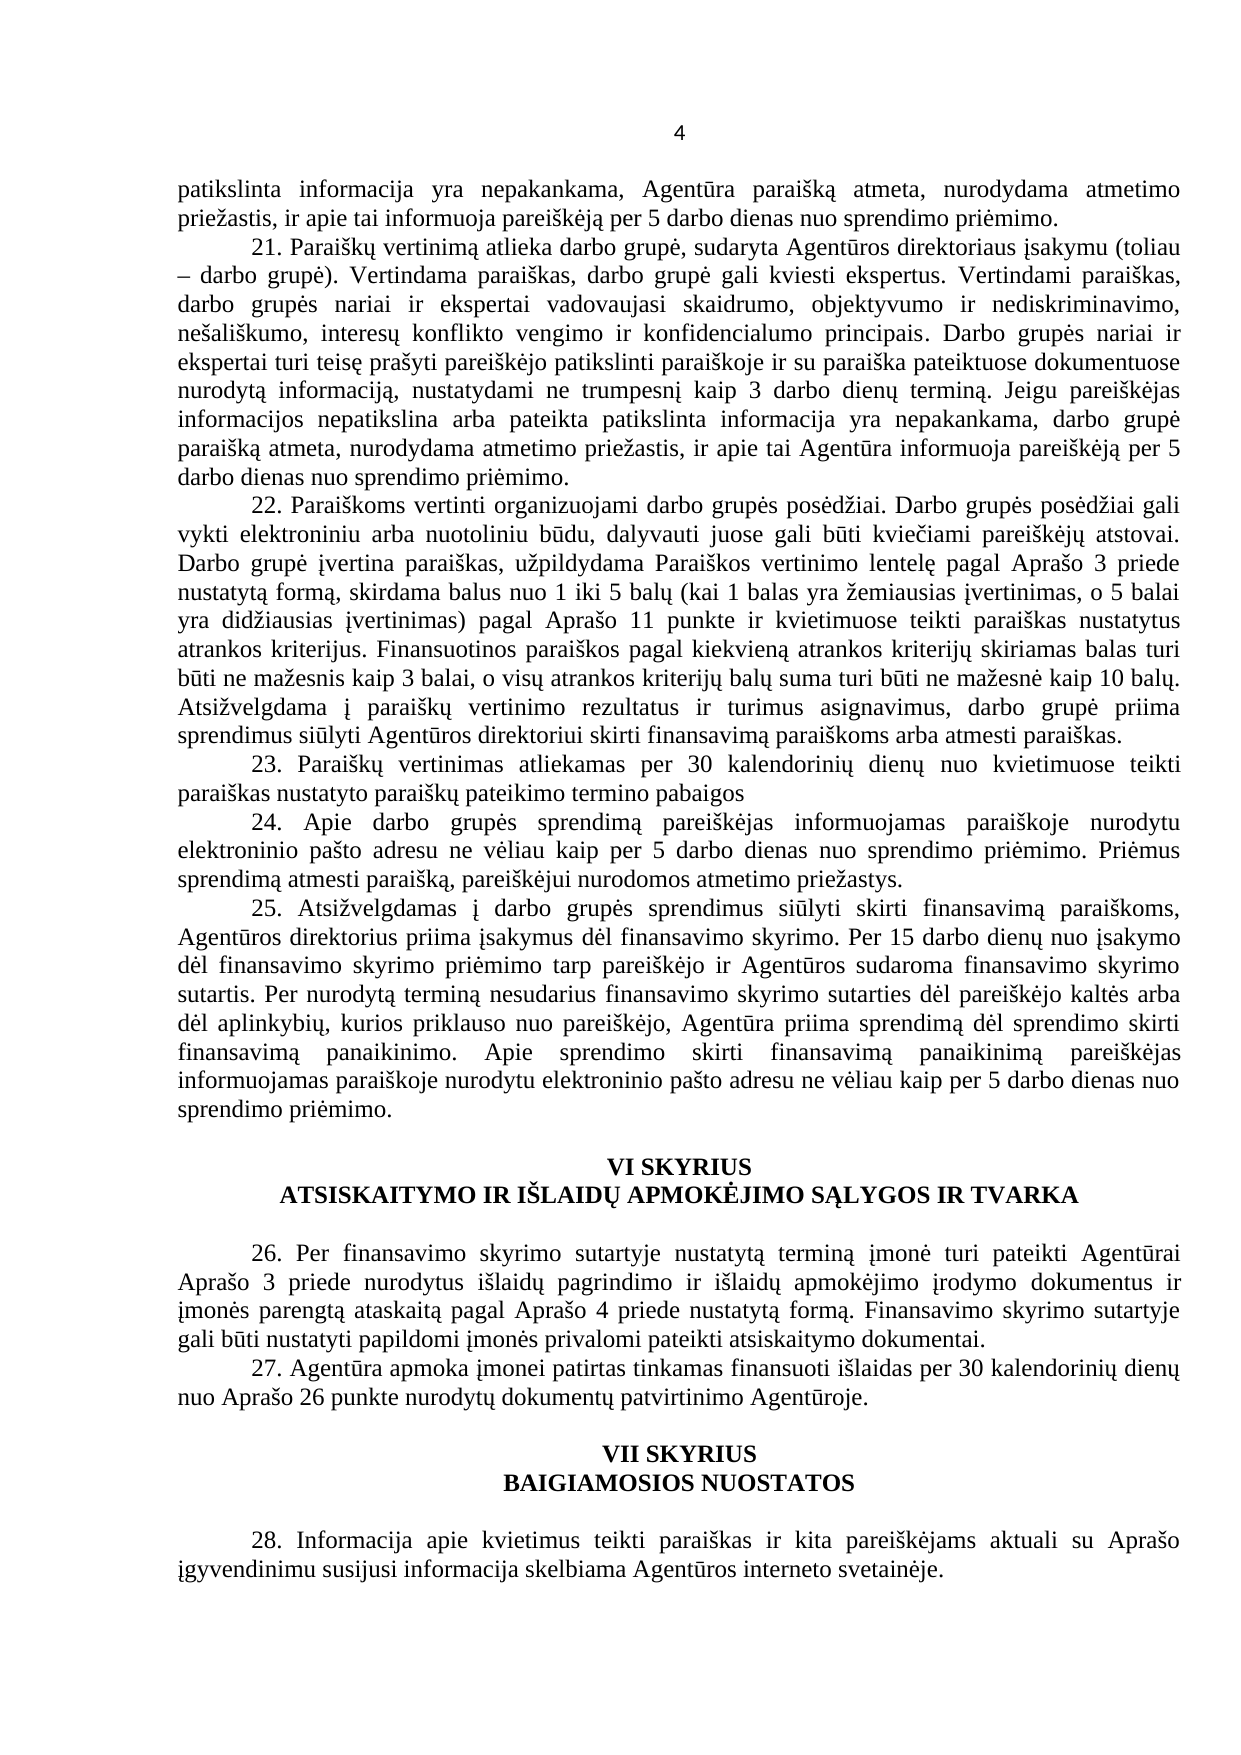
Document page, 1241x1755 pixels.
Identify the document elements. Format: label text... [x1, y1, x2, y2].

text 24. Apie darbo grupės sprendimą pareiškėjas informuojamas paraiškoje nurodytu elektroninio pašto adresu ne vėliau kaip per 5 darbo dienas nuo sprendimo priėmimo. Priėmus sprendimą atmesti paraišką, pareiškėjui nurodomos atmetimo priežastys. [177, 807, 1181, 893]
text 22. Paraiškoms vertinti organizuojami darbo grupės posėdžiai. Darbo grupės posėdžiai gali vykti elektroniniu arba nuotoliniu būdu, dalyvauti juose gali būti kviečiami pareiškėjų atstovai. Darbo grupė įvertina paraiškas, užpildydama Paraiškos vertinimo lentelę pagal Aprašo 3 priede nustatytą formą, skirdama balus nuo 1 iki 5 balų (kai 1 balas yra žemiausias įvertinimas, o 5 balai yra didžiausias įvertinimas) pagal Aprašo 11 punkte ir kvietimuose teikti paraiškas nustatytus atrankos kriterijus. Finansuotinos paraiškos pagal kiekvieną atrankos kriterijų skiriamas balas turi būti ne mažesnis kaip 3 balai, o visų atrankos kriterijų balų suma turi būti ne mažesnė kaip 10 balų. Atsižvelgdama į paraiškų vertinimo rezultatus ir turimus asignavimus, darbo grupė priima sprendimus siūlyti Agentūros direktoriui skirti finansavimą paraiškoms arba atmesti paraiškas. [177, 490, 1181, 749]
text VII SKYRIUS [177, 1439, 1181, 1468]
text BAIGIAMOSIOS NUOSTATOS [177, 1468, 1181, 1497]
text patikslinta informacija yra nepakankama, Agentūra paraišką atmeta, nurodydama atmetimo priežastis, ir apie tai informuoja pareiškėją per 5 darbo dienas nuo sprendimo priėmimo. [177, 174, 1181, 232]
text 26. Per finansavimo skyrimo sutartyje nustatytą terminą įmonė turi pateikti Agentūrai Aprašo 3 priede nurodytus išlaidų pagrindimo ir išlaidų apmokėjimo įrodymo dokumentus ir įmonės parengtą ataskaitą pagal Aprašo 4 priede nustatytą formą. Finansavimo skyrimo sutartyje gali būti nustatyti papildomi įmonės privalomi pateikti atsiskaitymo dokumentai. [177, 1238, 1181, 1353]
text 23. Paraiškų vertinimas atliekamas per 30 kalendorinių dienų nuo kvietimuose teikti paraiškas nustatyto paraiškų pateikimo termino pabaigos [177, 749, 1181, 807]
text 27. Agentūra apmoka įmonei patirtas tinkamas finansuoti išlaidas per 30 kalendorinių dienų nuo Aprašo 26 punkte nurodytų dokumentų patvirtinimo Agentūroje. [177, 1353, 1181, 1410]
text 25. Atsižvelgdamas į darbo grupės sprendimus siūlyti skirti finansavimą paraiškoms, Agentūros direktorius priima įsakymus dėl finansavimo skyrimo. Per 15 darbo dienų nuo įsakymo dėl finansavimo skyrimo priėmimo tarp pareiškėjo ir Agentūros sudaroma finansavimo skyrimo sutartis. Per nurodytą terminą nesudarius finansavimo skyrimo sutarties dėl pareiškėjo kaltės arba dėl aplinkybių, kurios priklauso nuo pareiškėjo, Agentūra priima sprendimą dėl sprendimo skirti finansavimą panaikinimo. Apie sprendimo skirti finansavimą panaikinimą pareiškėjas informuojamas paraiškoje nurodytu elektroninio pašto adresu ne vėliau kaip per 5 darbo dienas nuo sprendimo priėmimo. [177, 893, 1181, 1123]
text 21. Paraiškų vertinimą atlieka darbo grupė, sudaryta Agentūros direktoriaus įsakymu (toliau – darbo grupė). Vertindama paraiškas, darbo grupė gali kviesti ekspertus. Vertindami paraiškas, darbo grupės nariai ir ekspertai vadovaujasi skaidrumo, objektyvumo ir nediskriminavimo, nešališkumo, interesų konflikto vengimo ir konfidencialumo principais. Darbo grupės nariai ir ekspertai turi teisę prašyti pareiškėjo patikslinti paraiškoje ir su paraiška pateiktuose dokumentuose nurodytą informaciją, nustatydami ne trumpesnį kaip 3 darbo dienų terminą. Jeigu pareiškėjas informacijos nepatikslina arba pateikta patikslinta informacija yra nepakankama, darbo grupė paraišką atmeta, nurodydama atmetimo priežastis, ir apie tai Agentūra informuoja pareiškėją per 5 darbo dienas nuo sprendimo priėmimo. [177, 232, 1181, 490]
text ATSISKAITYMO IR IŠLAIDŲ APMOKĖJIMO SĄLYGOS IR TVARKA [177, 1180, 1181, 1209]
text VI SKYRIUS [177, 1152, 1181, 1180]
text 28. Informacija apie kvietimus teikti paraiškas ir kita pareiškėjams aktuali su Aprašo įgyvendinimu susijusi informacija skelbiama Agentūros interneto svetainėje. [177, 1525, 1181, 1583]
